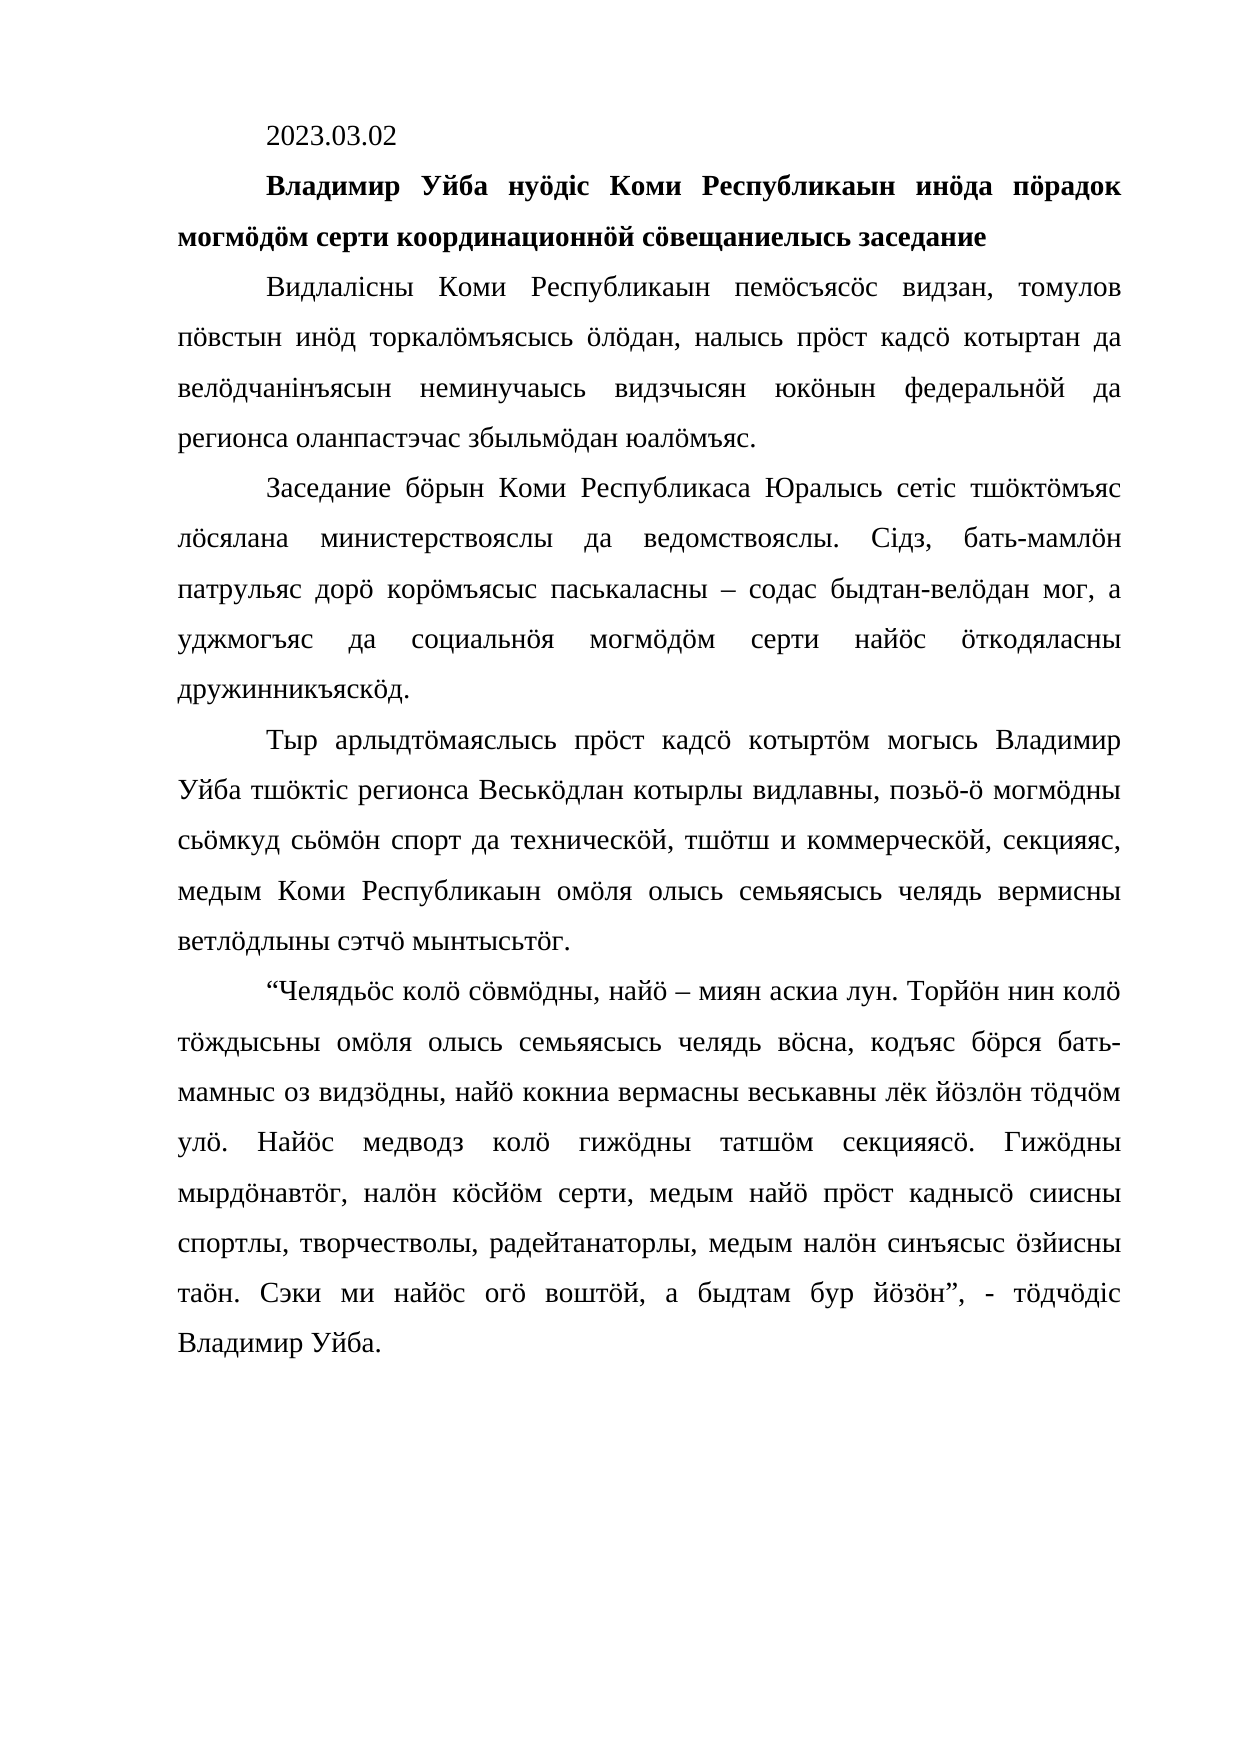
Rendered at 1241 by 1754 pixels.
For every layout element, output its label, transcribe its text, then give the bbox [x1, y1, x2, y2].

text Видлалісны Коми Республикаын пемӧсъясӧс видзан, томулов пӧвстын инӧд торкалӧмъясысь ӧлӧдан, налысь прӧст кадсӧ котыртан да велӧдчанінъясын неминучаысь видзчысян юкӧнын федеральнӧй да регионса оланпастэчас збыльмӧдан юалӧмъяс. [177, 269, 1122, 453]
subtitle 2023.03.02 [177, 118, 1122, 152]
text “Челядьӧс колӧ сӧвмӧдны, найӧ – миян аскиа лун. Торйӧн нин колӧ тӧждысьны омӧля олысь семьяясысь челядь вӧсна, кодъяс бӧрся бать-мамныс оз видзӧдны, найӧ кокниа вермасны веськавны лёк йӧзлӧн тӧдчӧм улӧ. Найӧс медводз колӧ гижӧдны татшӧм секцияясӧ. Гижӧдны мырдӧнавтӧг, налӧн кӧсйӧм серти, медым найӧ прӧст каднысӧ сиисны спортлы, творчестволы, радейтанаторлы, медым налӧн синъясыс ӧзйисны таӧн. Сэки ми найӧс огӧ воштӧй, а быдтам бур йӧзӧн”, - тӧдчӧдіс Владимир Уйба. [177, 973, 1122, 1359]
text Владимир Уйба нуӧдіс Коми Республикаын инӧда пӧрадок могмӧдӧм серти координационнӧй сӧвещаниелысь заседание [177, 168, 1122, 252]
text Заседание бӧрын Коми Республикаса Юралысь сетіс тшӧктӧмъяс лӧсялана министерствояслы да ведомствояслы. Сідз, бать-мамлӧн патрульяс дорӧ корӧмъясыс паськаласны – содас быдтан-велӧдан мог, а уджмогъяс да социальнӧя могмӧдӧм серти найӧс ӧткодяласны дружинникъяскӧд. [177, 470, 1122, 705]
text Тыр арлыдтӧмаяслысь прӧст кадсӧ котыртӧм могысь Владимир Уйба тшӧктіс регионса Веськӧдлан котырлы видлавны, позьӧ-ӧ могмӧдны сьӧмкуд сьӧмӧн спорт да техническӧй, тшӧтш и коммерческӧй, секцияяс, медым Коми Республикаын омӧля олысь семьяясысь челядь вермисны ветлӧдлыны сэтчӧ мынтысьтӧг. [177, 722, 1122, 957]
